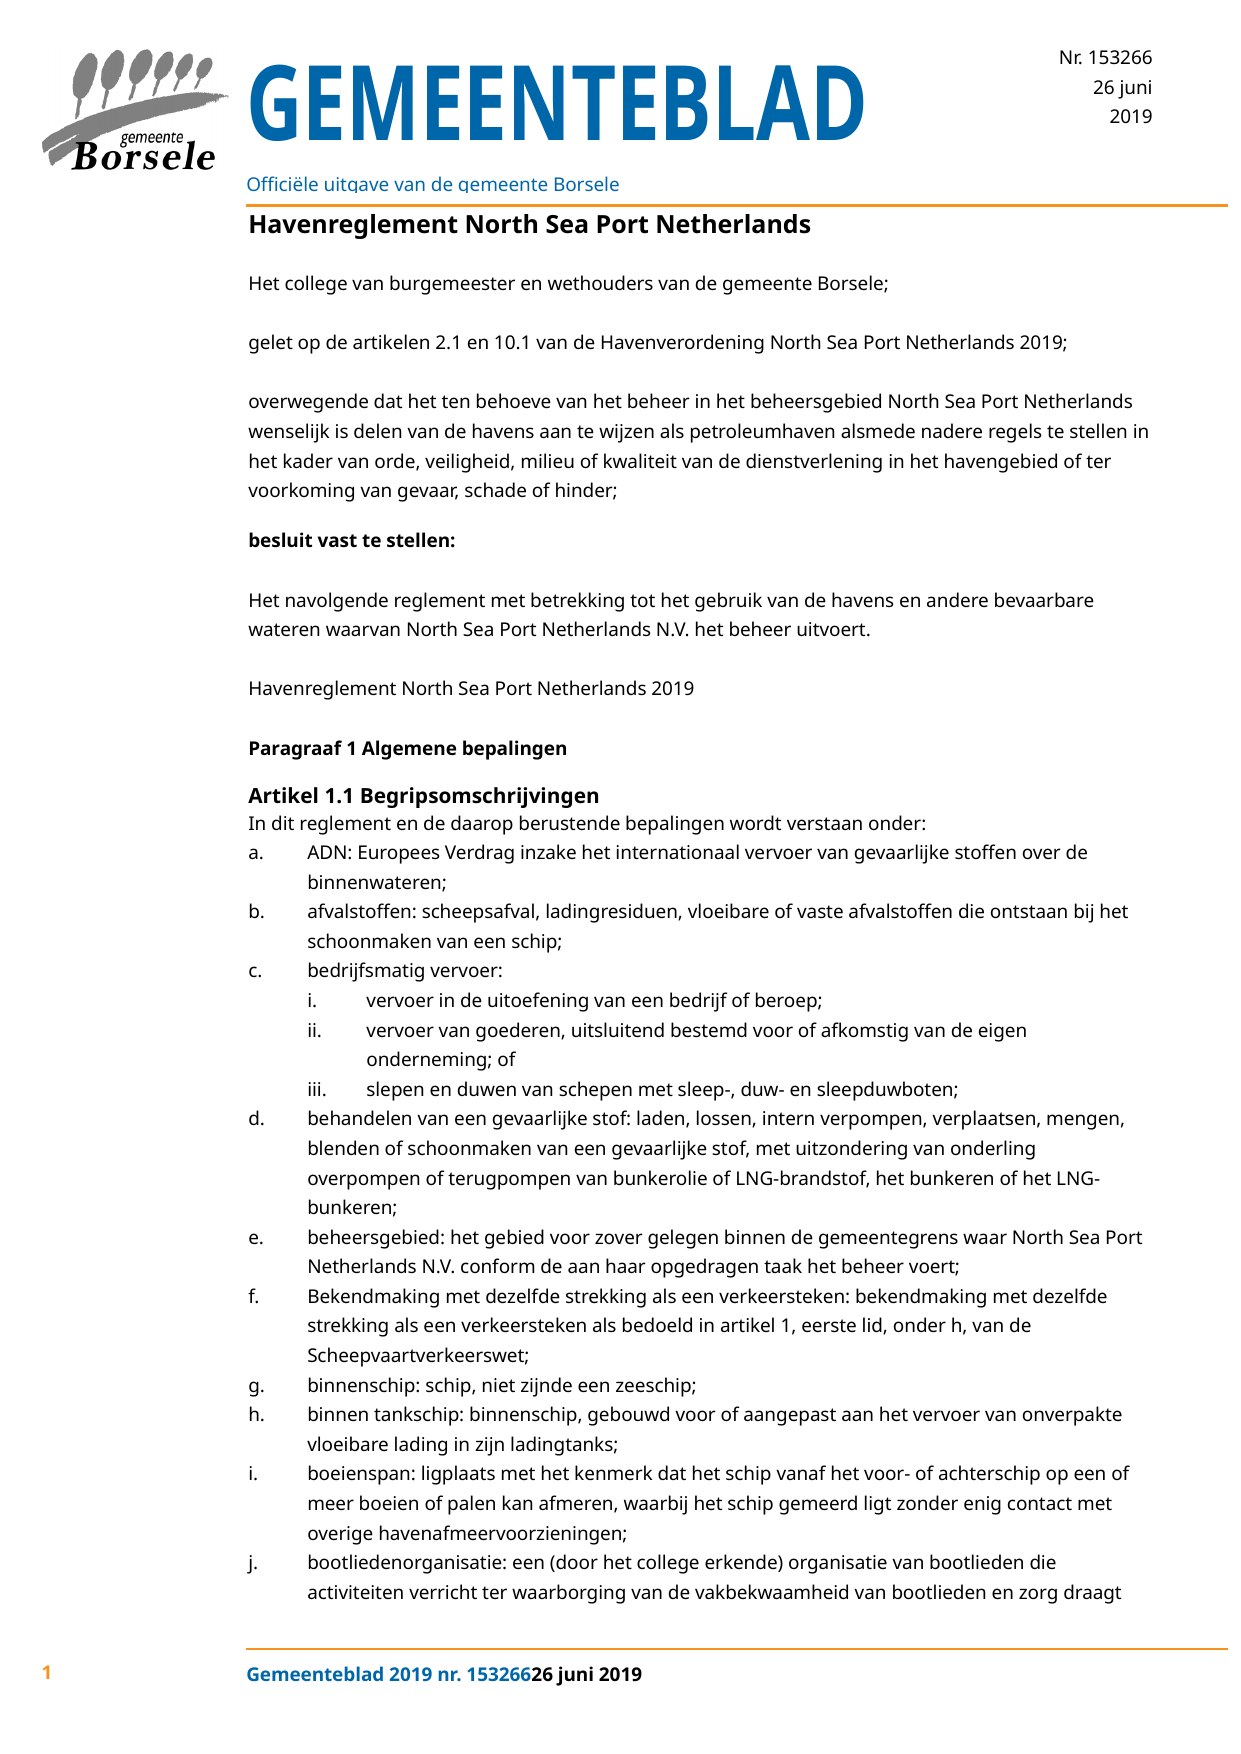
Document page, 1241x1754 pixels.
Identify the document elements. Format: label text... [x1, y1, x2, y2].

list ADN: Europees Verdrag inzake het internationaal vervoer van gevaarlijke stoffen over de binnenwateren; [248, 839, 1152, 895]
text In dit reglement en de daarop berustende bepalingen wordt verstaan onder: [248, 810, 1152, 836]
list Bekendmaking met dezelfde strekking als een verkeersteken: bekendmaking met dezelfde strekking als een verkeersteken als bedoeld in artikel 1, eerste lid, onder h, van de Scheepvaartverkeerswet; [248, 1283, 1152, 1368]
text Paragraaf 1 Algemene bepalingen [248, 735, 1152, 761]
text besluit vast te stellen: [248, 528, 1152, 553]
list afvalstoffen: scheepsafval, ladingresiduen, vloeibare of vaste afvalstoffen die ontstaan bij het schoonmaken van een schip; [248, 898, 1152, 954]
text Artikel 1.1 Begripsomschrijvingen [248, 781, 1152, 810]
list bootliedenorganisatie: een (door het college erkende) organisatie van bootlieden die activiteiten verricht ter waarborging van de vakbekwaamheid van bootlieden en zorg draagt [248, 1549, 1152, 1605]
text Het college van burgemeester en wethouders van de gemeente Borsele; [248, 270, 1152, 296]
text Het navolgende reglement met betrekking tot het gebruik van de havens en andere bevaarbare wateren waarvan North Sea Port Netherlands N.V. het beheer uitvoert. [248, 587, 1152, 642]
picture [41, 47, 231, 172]
list binnen tankschip: binnenschip, gebouwd voor of aangepast aan het vervoer van onverpakte vloeibare lading in zijn ladingtanks; [248, 1401, 1152, 1457]
list vervoer in de uitoefening van een bedrijf of beroep; [307, 987, 1152, 1013]
text overwegende dat het ten behoeve van het beheer in het beheersgebied North Sea Port Netherlands wenselijk is delen van de havens aan te wijzen als petroleumhaven alsmede nadere regels te stellen in het kader van orde, veiligheid, milieu of kwaliteit van de dienstverlening in het havengebied of ter voorkoming van gevaar, schade of hinder; [248, 389, 1152, 503]
text Havenreglement North Sea Port Netherlands 2019 [248, 676, 1152, 701]
list vervoer van goederen, uitsluitend bestemd voor of afkomstig van de eigen onderneming; of [307, 1017, 1152, 1072]
list boeienspan: ligplaats met het kenmerk dat het schip vanaf het voor- of achterschip op een of meer boeien of palen kan afmeren, waarbij het schip gemeerd ligt zonder enig contact met overige havenafmeervoorzieningen; [248, 1461, 1152, 1546]
list bedrijfsmatig vervoer: [248, 958, 1152, 983]
text gelet op de artikelen 2.1 en 10.1 van de Havenverordening North Sea Port Netherlands 2019; [248, 329, 1152, 355]
list slepen en duwen van schepen met sleep-, duw- en sleepduwboten; [307, 1076, 1152, 1102]
list binnenschip: schip, niet zijnde een zeeschip; [248, 1372, 1152, 1398]
list behandelen van een gevaarlijke stof: laden, lossen, intern verpompen, verplaatsen, mengen, blenden of schoonmaken van een gevaarlijke stof, met uitzondering van onderling overpompen of terugpompen van bunkerolie of LNG-brandstof, het bunkeren of het LNG-bunkeren; [248, 1106, 1152, 1220]
text Havenreglement North Sea Port Netherlands [248, 207, 1152, 241]
list beheersgebied: het gebied voor zover gelegen binnen de gemeentegrens waar North Sea Port Netherlands N.V. conform de aan haar opgedragen taak het beheer voert; [248, 1224, 1152, 1279]
